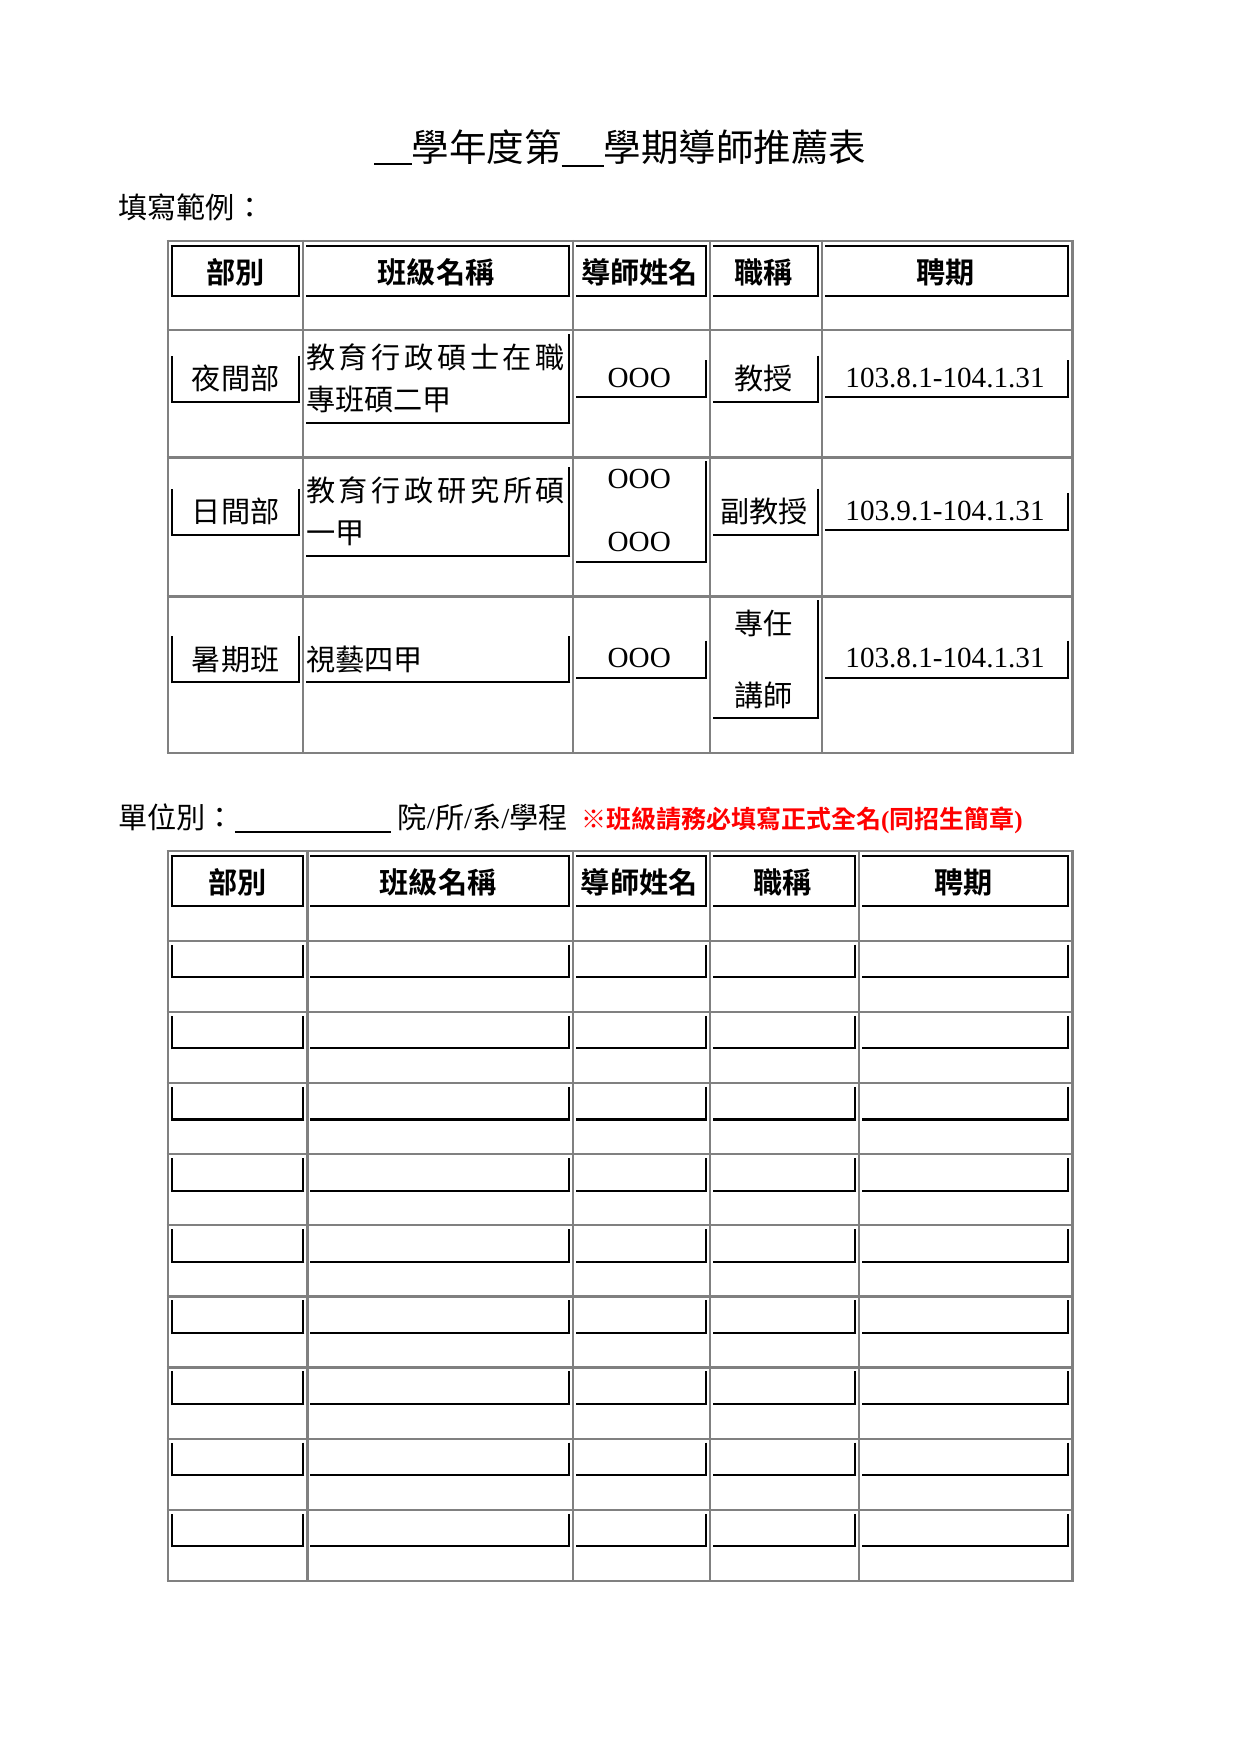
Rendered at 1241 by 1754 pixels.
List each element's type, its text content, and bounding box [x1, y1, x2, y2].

table_cell [860, 1440, 1071, 1509]
table_header 職稱 [711, 242, 821, 329]
table_cell 103.8.1-104.1.31 [823, 598, 1071, 752]
table_cell [309, 1369, 572, 1438]
table_cell [711, 1369, 858, 1438]
table_cell [860, 1298, 1071, 1366]
text 單位別： 院/所/系/學程 ※班級請務必填寫正式全名(同招生簡章) [118, 795, 1122, 837]
table_cell [169, 1155, 306, 1224]
table_cell 教授 [711, 331, 821, 456]
table_header 導師姓名 [574, 852, 709, 939]
table_cell [711, 1511, 858, 1580]
table_cell [574, 1298, 709, 1366]
table_header 聘期 [823, 242, 1071, 329]
table_cell [309, 942, 572, 1011]
table_header 部別 [169, 852, 306, 939]
table_cell [574, 1369, 709, 1438]
table_cell [169, 1298, 306, 1366]
table_cell [860, 1511, 1071, 1580]
table_cell [860, 1226, 1071, 1295]
table_cell OOO [574, 331, 709, 456]
table_cell [309, 1155, 572, 1224]
table_cell [711, 1298, 858, 1366]
table_header 班級名稱 [309, 852, 572, 939]
table_cell [169, 1084, 306, 1153]
table_cell [860, 1155, 1071, 1224]
table_cell [711, 942, 858, 1011]
table_cell [860, 1369, 1071, 1438]
text 學年度第 學期導師推薦表 [118, 118, 1122, 172]
table_cell [309, 1013, 572, 1082]
table_cell [574, 1511, 709, 1580]
table_cell [309, 1511, 572, 1580]
table_cell [711, 1013, 858, 1082]
table_cell 日間部 [169, 459, 302, 595]
table_header 聘期 [860, 852, 1071, 939]
table_cell [309, 1440, 572, 1509]
table_cell [169, 1440, 306, 1509]
table_cell [169, 1013, 306, 1082]
table_header 導師姓名 [574, 242, 709, 329]
table_cell [860, 1013, 1071, 1082]
table_cell [169, 942, 306, 1011]
table_cell [574, 942, 709, 1011]
table_cell [169, 1226, 306, 1295]
table_cell [309, 1084, 572, 1153]
table_header 班級名稱 [304, 242, 572, 329]
table_cell [309, 1226, 572, 1295]
table_header 職稱 [711, 852, 858, 939]
table_cell [860, 1084, 1071, 1153]
table_cell [711, 1440, 858, 1509]
table_cell [574, 1084, 709, 1153]
table_cell [169, 1511, 306, 1580]
table_cell [309, 1298, 572, 1366]
table_cell [860, 942, 1071, 1011]
table_cell [574, 1440, 709, 1509]
table_cell [711, 1155, 858, 1224]
table_cell [711, 1084, 858, 1153]
table_cell OOO OOO [574, 459, 709, 595]
table_cell [574, 1226, 709, 1295]
text 填寫範例： [118, 185, 1122, 227]
table_cell 視藝四甲 [304, 598, 572, 752]
table_cell [169, 1369, 306, 1438]
table_cell 103.8.1-104.1.31 [823, 331, 1071, 456]
table_cell 專任 講師 [711, 598, 821, 752]
table_cell 夜間部 [169, 331, 302, 456]
table_header 部別 [169, 242, 302, 329]
table_cell [574, 1155, 709, 1224]
table_cell 副教授 [711, 459, 821, 595]
table_cell [711, 1226, 858, 1295]
table_cell OOO [574, 598, 709, 752]
table_cell 103.9.1-104.1.31 [823, 459, 1071, 595]
table_cell 教育行政碩士在職專班碩二甲 [304, 331, 572, 456]
table_cell 暑期班 [169, 598, 302, 752]
table_cell [574, 1013, 709, 1082]
table_cell 教育行政研究所碩一甲 [304, 459, 572, 595]
